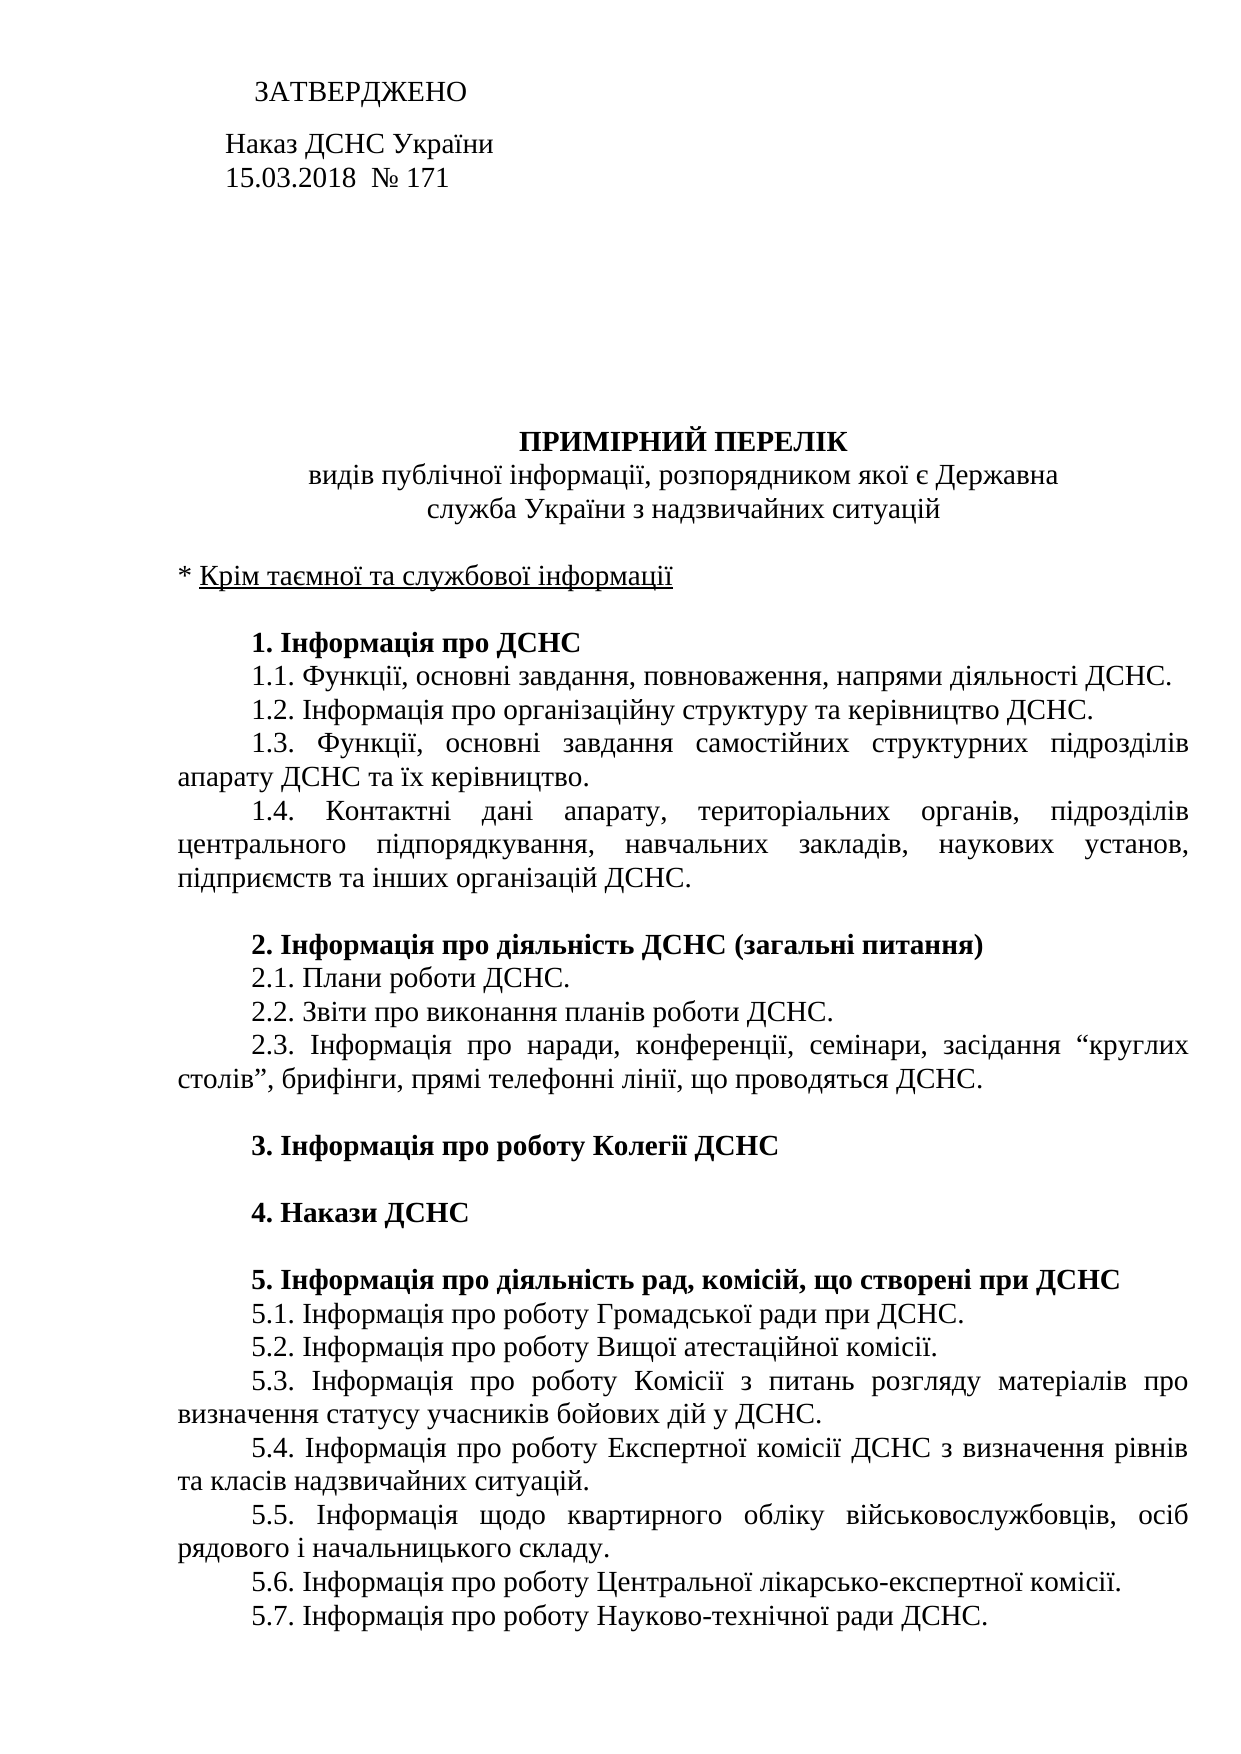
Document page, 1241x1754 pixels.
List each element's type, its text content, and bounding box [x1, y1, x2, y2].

text 1.3. Функції, основні завдання самостійних структурних підрозділів апарату ДСНС та їх керівництво. [177, 726, 1190, 793]
text 1.2. Інформація про організаційну структуру та керівництво ДСНС. [177, 692, 1190, 726]
subtitle ПРИМІРНИЙ ПЕРЕЛІК [177, 424, 1190, 457]
text 5.4. Інформація про роботу Експертної комісії ДСНС з визначення рівнів та класів надзвичайних ситуацій. [177, 1430, 1190, 1497]
text 2.2. Звіти про виконання планів роботи ДСНС. [177, 994, 1190, 1027]
table_header ЗАТВЕРДЖЕНО Наказ ДСНС України 15.03.2018 № 171 [177, 74, 571, 222]
text 1.4. Контактні дані апарату, територіальних органів, підрозділів центрального підпорядкування, навчальних закладів, наукових установ, підприємств та інших організацій ДСНС. [177, 793, 1190, 893]
text 1. Інформація про ДСНС [177, 625, 1190, 658]
text 2.3. Інформація про наради, конференції, семінари, засідання “круглих столів”, брифінги, прямі телефонні лінії, що проводяться ДСНС. [177, 1027, 1190, 1094]
text 3. Інформація про роботу Колегії ДСНС [177, 1128, 1190, 1162]
subtitle видів публічної інформації, розпорядником якої є Державна служба України з надзвичайних ситуацій [177, 457, 1190, 524]
text 1.1. Функції, основні завдання, повноваження, напрями діяльності ДСНС. [177, 658, 1190, 692]
text 5.3. Інформація про роботу Комісії з питань розгляду матеріалів про визначення статусу учасників бойових дій у ДСНС. [177, 1363, 1190, 1430]
text 5.7. Інформація про роботу Науково-технічної ради ДСНС. [177, 1598, 1190, 1631]
text 5.1. Інформація про роботу Громадської ради при ДСНС. [177, 1296, 1190, 1329]
text 5.6. Інформація про роботу Центральної лікарсько-експертної комісії. [177, 1564, 1190, 1598]
text 4. Накази ДСНС [177, 1195, 1190, 1229]
text 2.1. Плани роботи ДСНС. [177, 960, 1190, 994]
text 2. Інформація про діяльність ДСНС (загальні питання) [177, 927, 1190, 960]
text 5.2. Інформація про роботу Вищої атестаційної комісії. [177, 1329, 1190, 1363]
text * Крім таємної та службової інформації [177, 558, 1190, 591]
text 5. Інформація про діяльність рад, комісій, що створені при ДСНС [177, 1262, 1190, 1296]
text 5.5. Інформація щодо квартирного обліку військовослужбовців, осіб рядового і начальницького складу. [177, 1497, 1190, 1564]
